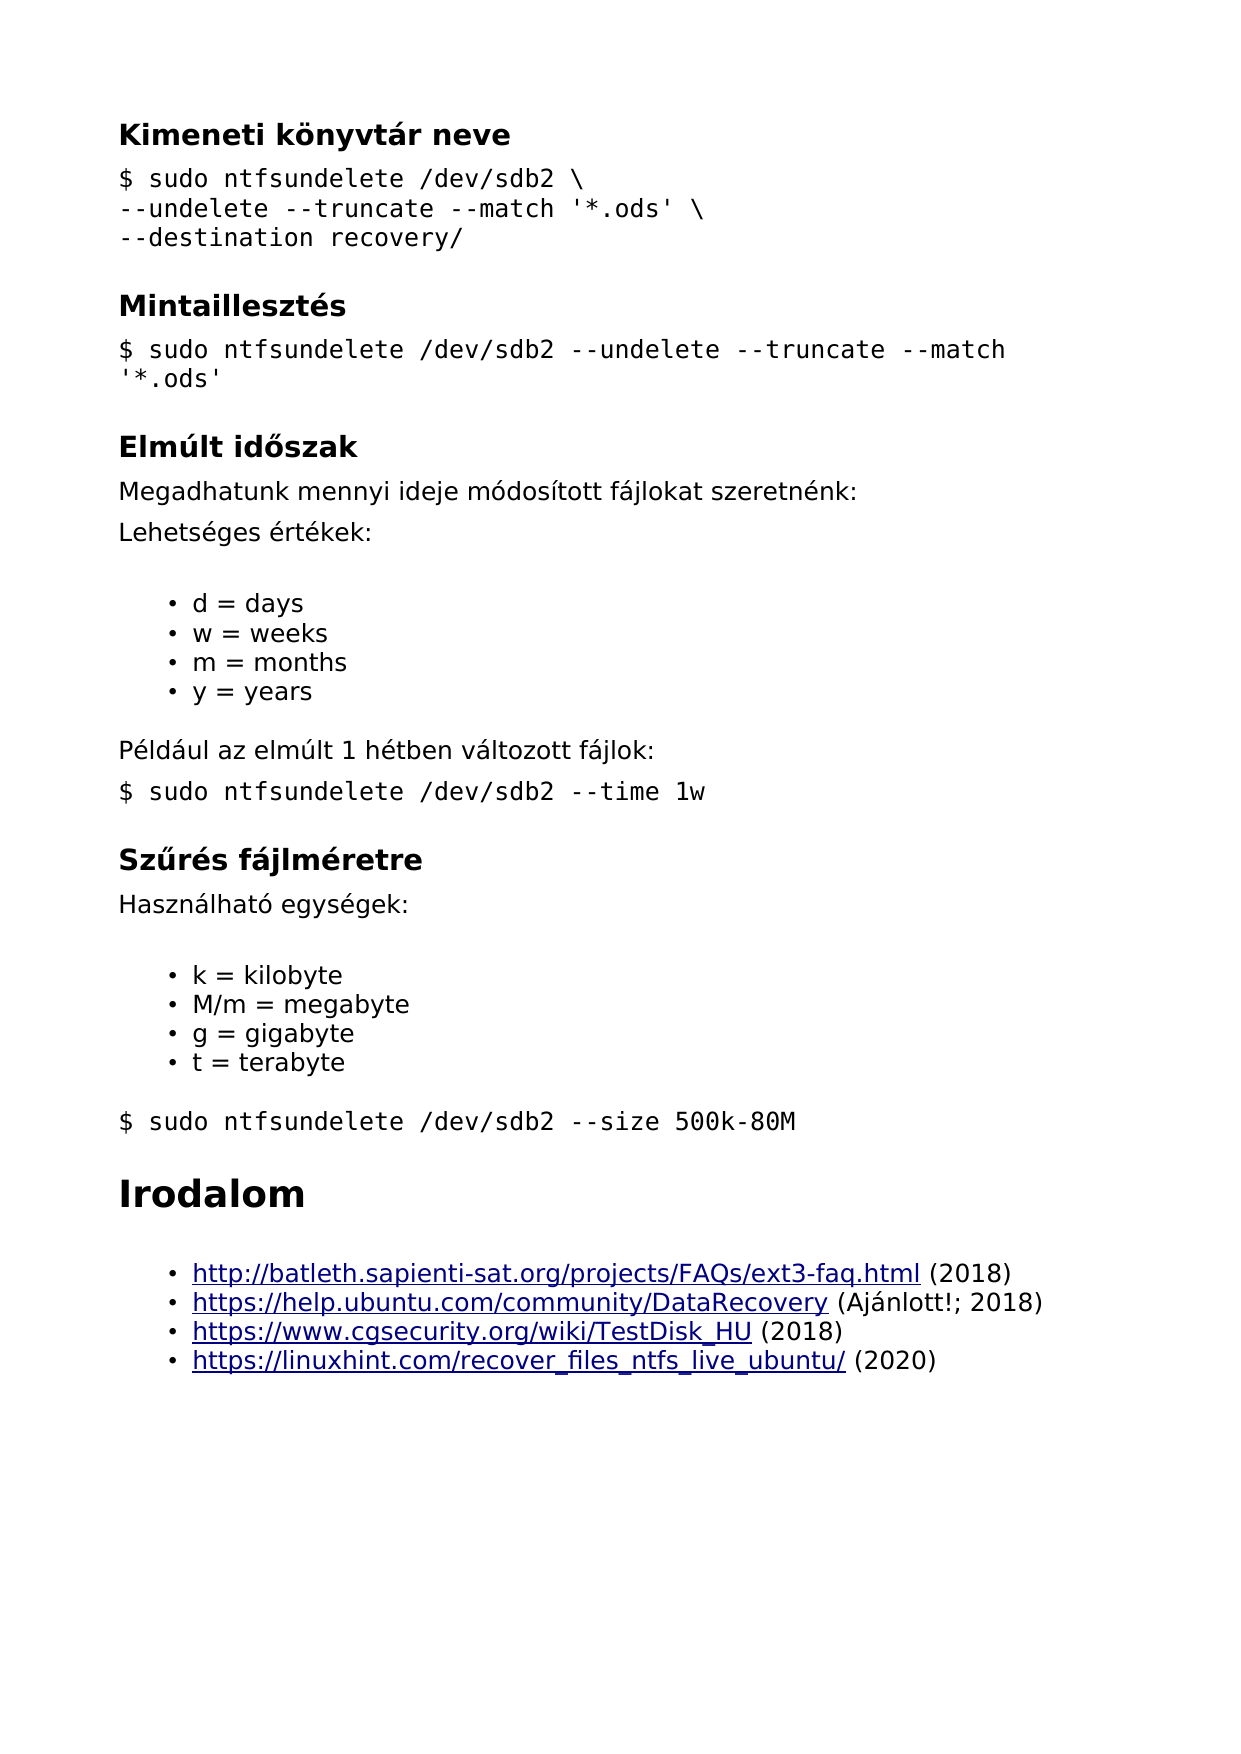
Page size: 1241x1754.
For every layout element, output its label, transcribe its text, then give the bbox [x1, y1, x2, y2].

list k = kilobyte [177, 961, 1122, 990]
list https://linuxhint.com/recover_files_ntfs_live_ubuntu/ (2020) [177, 1346, 1122, 1375]
list w = weeks [177, 619, 1122, 648]
text $ sudo ntfsundelete /dev/sdb2 --undelete --truncate --match '*.ods' [118, 335, 1122, 394]
text Használható egységek: [118, 890, 1122, 919]
list https://help.ubuntu.com/community/DataRecovery (Ajánlott!; 2018) [177, 1288, 1122, 1317]
list y = years [177, 677, 1122, 706]
list M/m = megabyte [177, 990, 1122, 1019]
list m = months [177, 648, 1122, 677]
text $ sudo ntfsundelete /dev/sdb2 \ --undelete --truncate --match '*.ods' \ --destination recovery/ [118, 164, 1122, 252]
subtitle Irodalom [118, 1173, 1122, 1217]
list t = terabyte [177, 1048, 1122, 1078]
text Megadhatunk mennyi ideje módosított fájlokat szeretnénk: [118, 477, 1122, 506]
list d = days [177, 590, 1122, 619]
text Lehetséges értékek: [118, 518, 1122, 548]
list https://www.cgsecurity.org/wiki/TestDisk_HU (2018) [177, 1317, 1122, 1346]
subtitle Kimeneti könyvtár neve [118, 118, 1122, 152]
subtitle Elmúlt időszak [118, 430, 1122, 464]
text Például az elmúlt 1 hétben változott fájlok: [118, 736, 1122, 765]
subtitle Mintaillesztés [118, 289, 1122, 323]
list g = gigabyte [177, 1019, 1122, 1048]
text $ sudo ntfsundelete /dev/sdb2 --size 500k-80M [118, 1107, 1122, 1136]
subtitle Szűrés fájlméretre [118, 843, 1122, 877]
text $ sudo ntfsundelete /dev/sdb2 --time 1w [118, 777, 1122, 807]
list http://batleth.sapienti-sat.org/projects/FAQs/ext3-faq.html (2018) [177, 1259, 1122, 1288]
